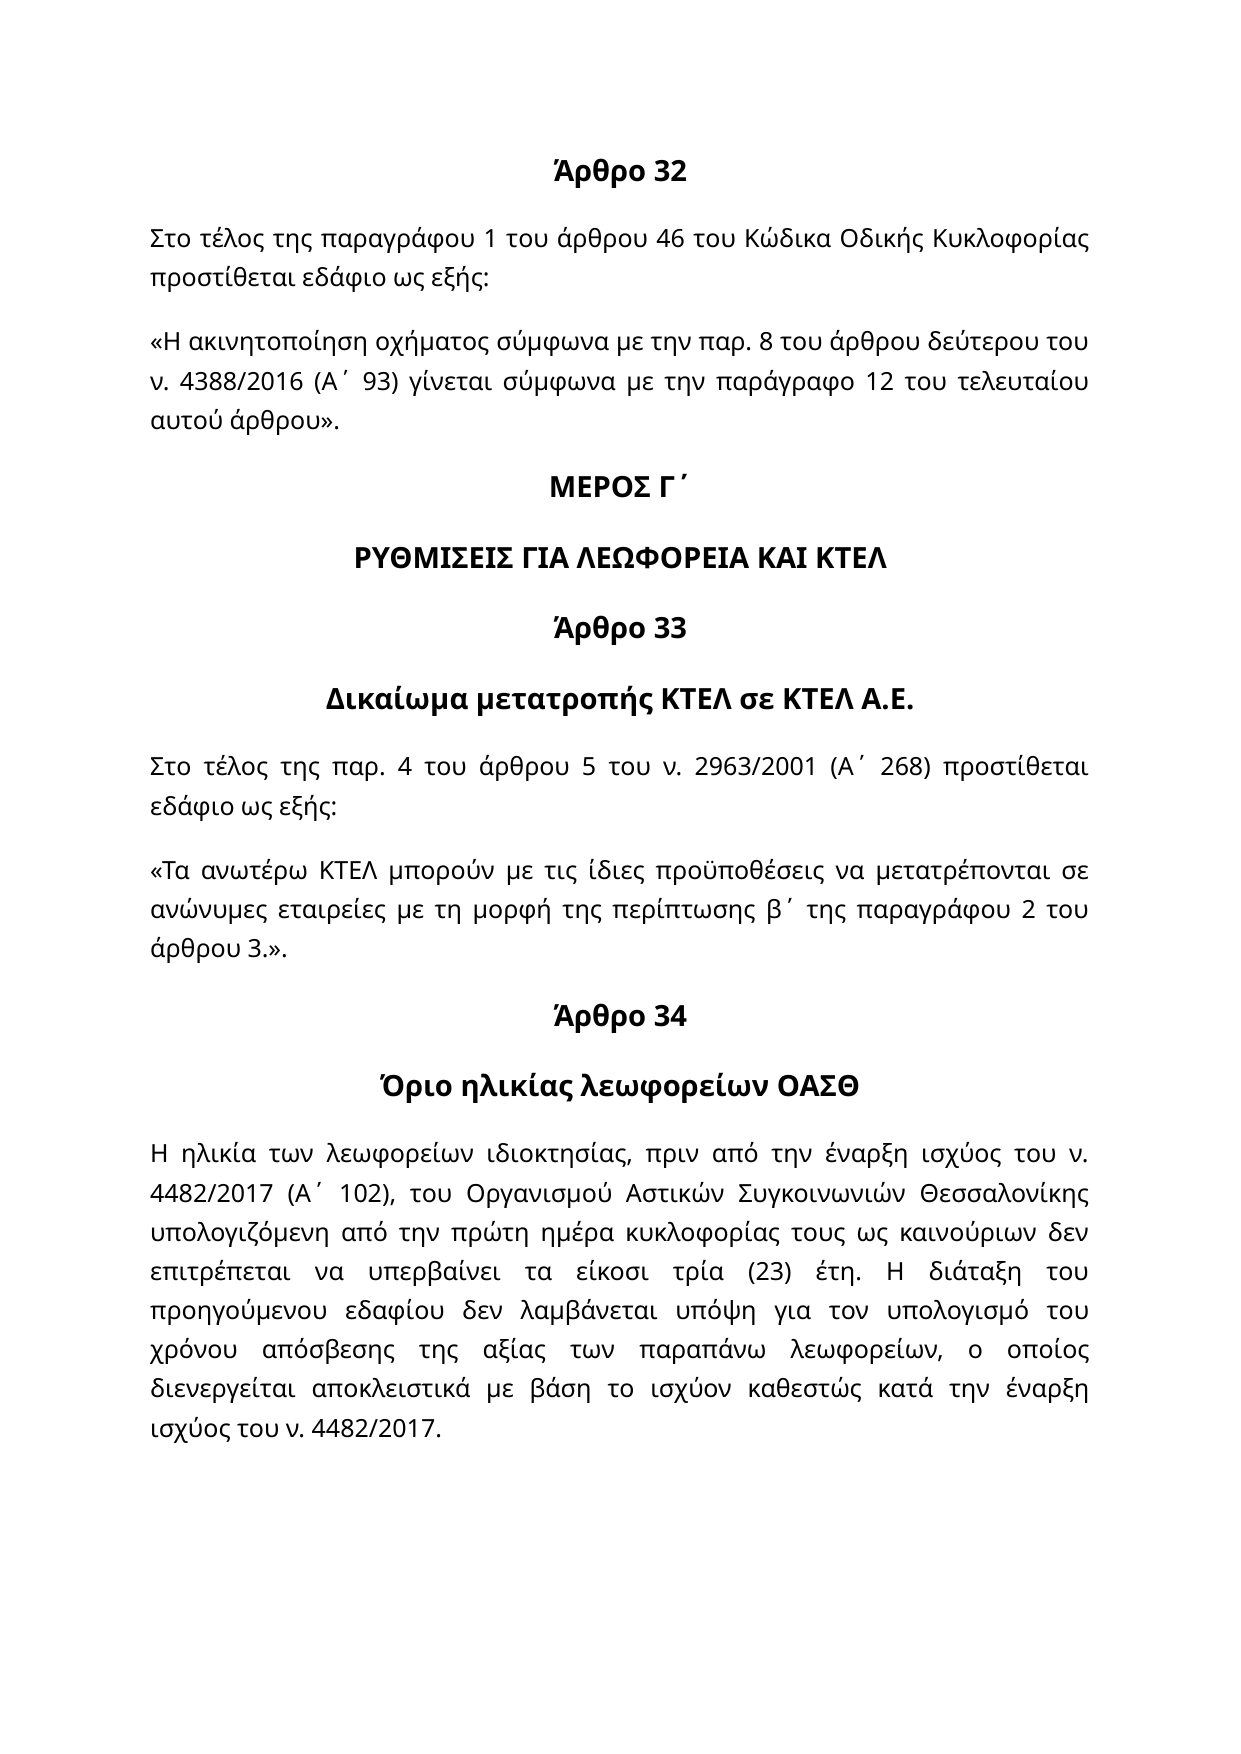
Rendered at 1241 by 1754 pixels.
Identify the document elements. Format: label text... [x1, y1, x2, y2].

text Στο τέλος της παρ. 4 του άρθρου 5 του ν. 2963/2001 (Α΄ 268) προστίθεται εδάφιο ως εξής: [150, 749, 1090, 822]
subtitle Άρθρο 32 [150, 150, 1090, 190]
text «Η ακινητοποίηση οχήματος σύμφωνα με την παρ. 8 του άρθρου δεύτερου του ν. 4388/2016 (Α΄ 93) γίνεται σύμφωνα με την παράγραφο 12 του τελευταίου αυτού άρθρου». [150, 324, 1090, 436]
subtitle Άρθρο 34 [150, 995, 1090, 1034]
text «Τα ανωτέρω ΚΤΕΛ μπορούν με τις ίδιες προϋποθέσεις να μετατρέπονται σε ανώνυμες εταιρείες με τη μορφή της περίπτωσης β΄ της παραγράφου 2 του άρθρου 3.». [150, 852, 1090, 965]
subtitle Όριο ηλικίας λεωφορείων ΟΑΣΘ [150, 1065, 1090, 1105]
text Στο τέλος της παραγράφου 1 του άρθρου 46 του Κώδικα Οδικής Κυκλοφορίας προστίθεται εδάφιο ως εξής: [150, 221, 1090, 294]
subtitle ΜΕΡΟΣ Γ΄ [150, 466, 1090, 506]
text Η ηλικία των λεωφορείων ιδιοκτησίας, πριν από την έναρξη ισχύος του ν. 4482/2017 (Α΄ 102), του Οργανισμού Αστικών Συγκοινωνιών Θεσσαλονίκης υπολογιζόμενη από την πρώτη ημέρα κυκλοφορίας τους ως καινούριων δεν επιτρέπεται να υπερβαίνει τα είκοσι τρία (23) έτη. Η διάταξη του προηγούμενου εδαφίου δεν λαμβάνεται υπόψη για τον υπολογισμό του χρόνου απόσβεσης της αξίας των παραπάνω λεωφορείων, ο οποίος διενεργείται αποκλειστικά με βάση το ισχύον καθεστώς κατά την έναρξη ισχύος του ν. 4482/2017. [150, 1136, 1090, 1444]
subtitle Άρθρο 33 [150, 608, 1090, 647]
subtitle ΡΥΘΜΙΣΕΙΣ ΓΙΑ ΛΕΩΦΟΡΕΙΑ ΚΑΙ ΚΤΕΛ [150, 537, 1090, 577]
subtitle Δικαίωμα μετατροπής ΚΤΕΛ σε ΚΤΕΛ Α.Ε. [150, 678, 1090, 718]
